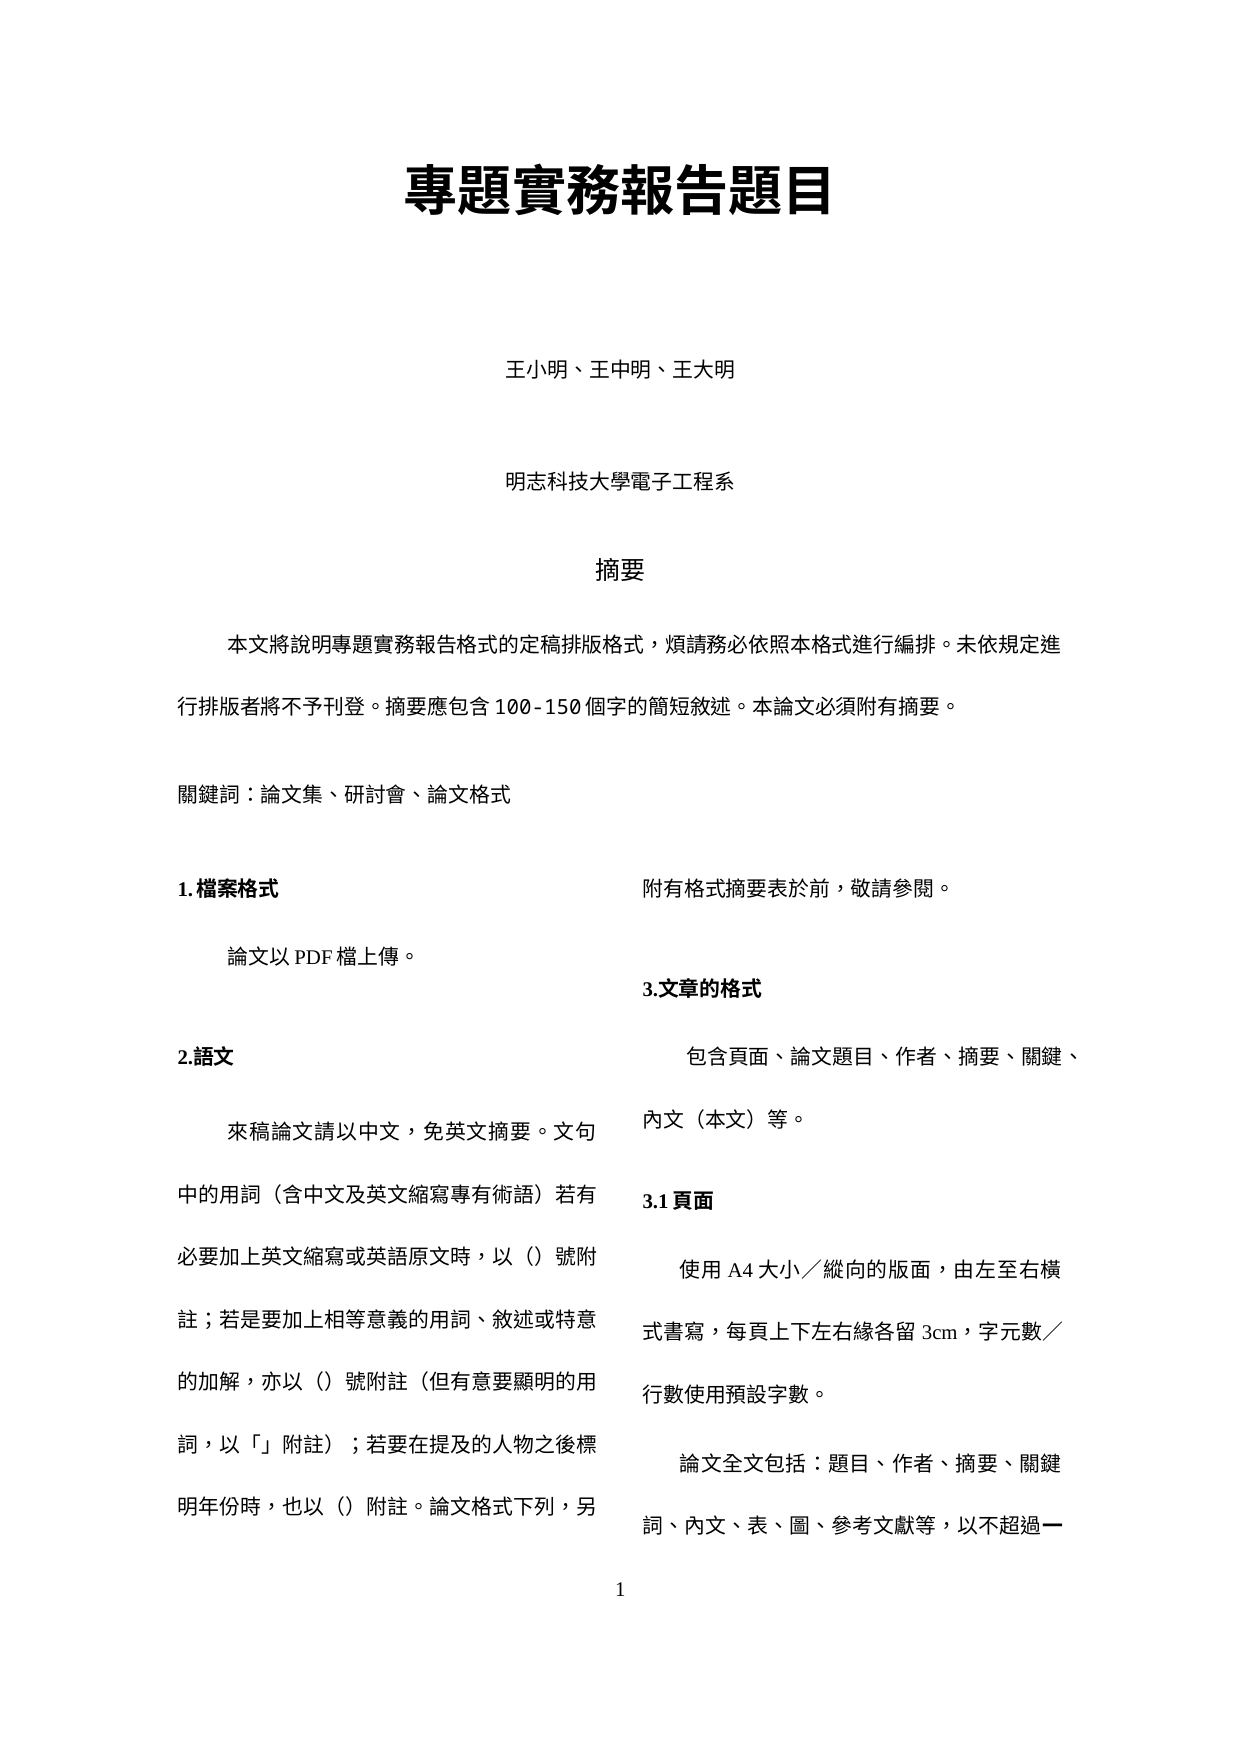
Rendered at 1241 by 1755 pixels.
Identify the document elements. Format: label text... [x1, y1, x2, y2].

text 3.1頁面 [642, 1158, 1063, 1220]
text 來稿論文請以中文，免英文摘要。文句中的用詞（含中文及英文縮寫專有術語）若有必要加上英文縮寫或英語原文時，以（）號附註；若是要加上相等意義的用詞、敘述或特意的加解，亦以（）號附註（但有意要顯明的用詞，以「」附註）；若要在提及的人物之後標明年份時，也以（）附註。論文格式下列，另 [177, 1089, 598, 1527]
text 專題實務報告題目 [177, 114, 1063, 239]
text 明志科技大學電子工程系 [177, 439, 1063, 502]
text 摘要 [177, 527, 1063, 589]
text 本文將說明專題實務報告格式的定稿排版格式，煩請務必依照本格式進行編排。未依規定進行排版者將不予刊登。摘要應包含100-150個字的簡短敘述。本論文必須附有摘要。 [177, 602, 1063, 727]
text 論文全文包括：題目、作者、摘要、關鍵詞、內文、表、圖、參考文獻等，以不超過一 [642, 1420, 1063, 1545]
text 3.文章的格式 [642, 945, 1063, 1008]
text 2.語文 [177, 1014, 598, 1077]
text 論文以PDF檔上傳。 [177, 914, 598, 977]
text 使用A4大小／縱向的版面，由左至右橫式書寫，每頁上下左右緣各留3cm，字元數／行數使用預設字數。 [642, 1227, 1063, 1414]
text 關鍵詞：論文集、研討會、論文格式 [177, 752, 1063, 814]
text 附有格式摘要表於前，敬請參閱。 [642, 845, 1063, 908]
text 王小明、王中明、王大明 [177, 327, 1063, 389]
text 包含頁面、論文題目、作者、摘要、關鍵、內文（本文）等。 [642, 1014, 1063, 1139]
list 檔案格式 [177, 845, 598, 908]
